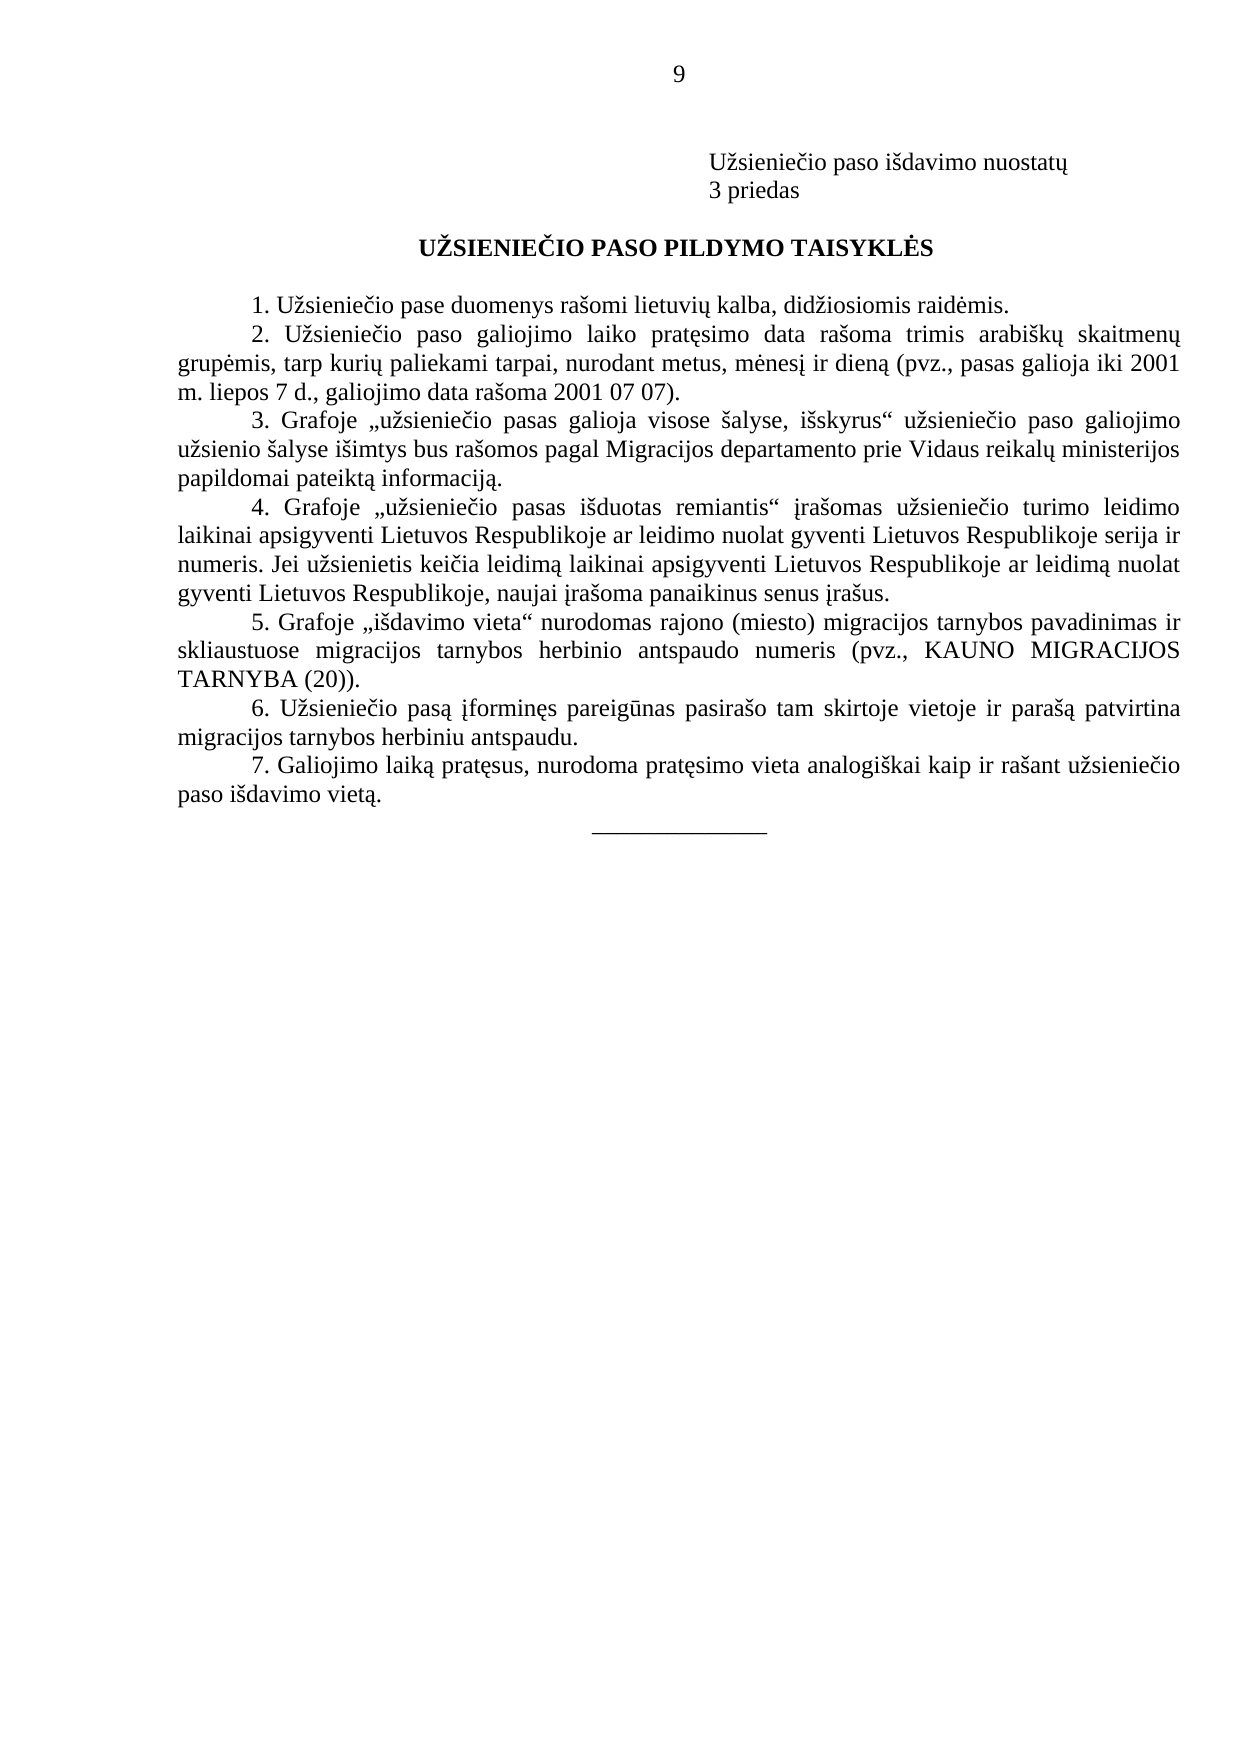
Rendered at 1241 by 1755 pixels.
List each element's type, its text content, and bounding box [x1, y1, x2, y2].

text 3. Grafoje „užsieniečio pasas galioja visose šalyse, išskyrus“ užsieniečio paso galiojimo užsienio šalyse išimtys bus rašomos pagal Migracijos departamento prie Vidaus reikalų ministerijos papildomai pateiktą informaciją. [177, 406, 1181, 492]
text 1. Užsieniečio pase duomenys rašomi lietuvių kalba, didžiosiomis raidėmis. [177, 291, 1181, 319]
text 6. Užsieniečio pasą įforminęs pareigūnas pasirašo tam skirtoje vietoje ir parašą patvirtina migracijos tarnybos herbiniu antspaudu. [177, 693, 1181, 751]
text ______________ [177, 808, 1181, 837]
text 2. Užsieniečio paso galiojimo laiko pratęsimo data rašoma trimis arabiškų skaitmenų grupėmis, tarp kurių paliekami tarpai, nurodant metus, mėnesį ir dieną (pvz., pasas galioja iki 2001 m. liepos 7 d., galiojimo data rašoma 2001 07 07). [177, 319, 1181, 406]
text UŽSIENIEČIO PASO PILDYMO TAISYKLĖS [177, 233, 1181, 262]
text 5. Grafoje „išdavimo vieta“ nurodomas rajono (miesto) migracijos tarnybos pavadinimas ir skliaustuose migracijos tarnybos herbinio antspaudo numeris (pvz., KAUNO MIGRACIJOS TARNYBA (20)). [177, 607, 1181, 693]
text Užsieniečio paso išdavimo nuostatų [177, 147, 1181, 176]
text 3 priedas [177, 176, 1181, 204]
text 7. Galiojimo laiką pratęsus, nurodoma pratęsimo vieta analogiškai kaip ir rašant užsieniečio paso išdavimo vietą. [177, 751, 1181, 808]
text 4. Grafoje „užsieniečio pasas išduotas remiantis“ įrašomas užsieniečio turimo leidimo laikinai apsigyventi Lietuvos Respublikoje ar leidimo nuolat gyventi Lietuvos Respublikoje serija ir numeris. Jei užsienietis keičia leidimą laikinai apsigyventi Lietuvos Respublikoje ar leidimą nuolat gyventi Lietuvos Respublikoje, naujai įrašoma panaikinus senus įrašus. [177, 492, 1181, 607]
